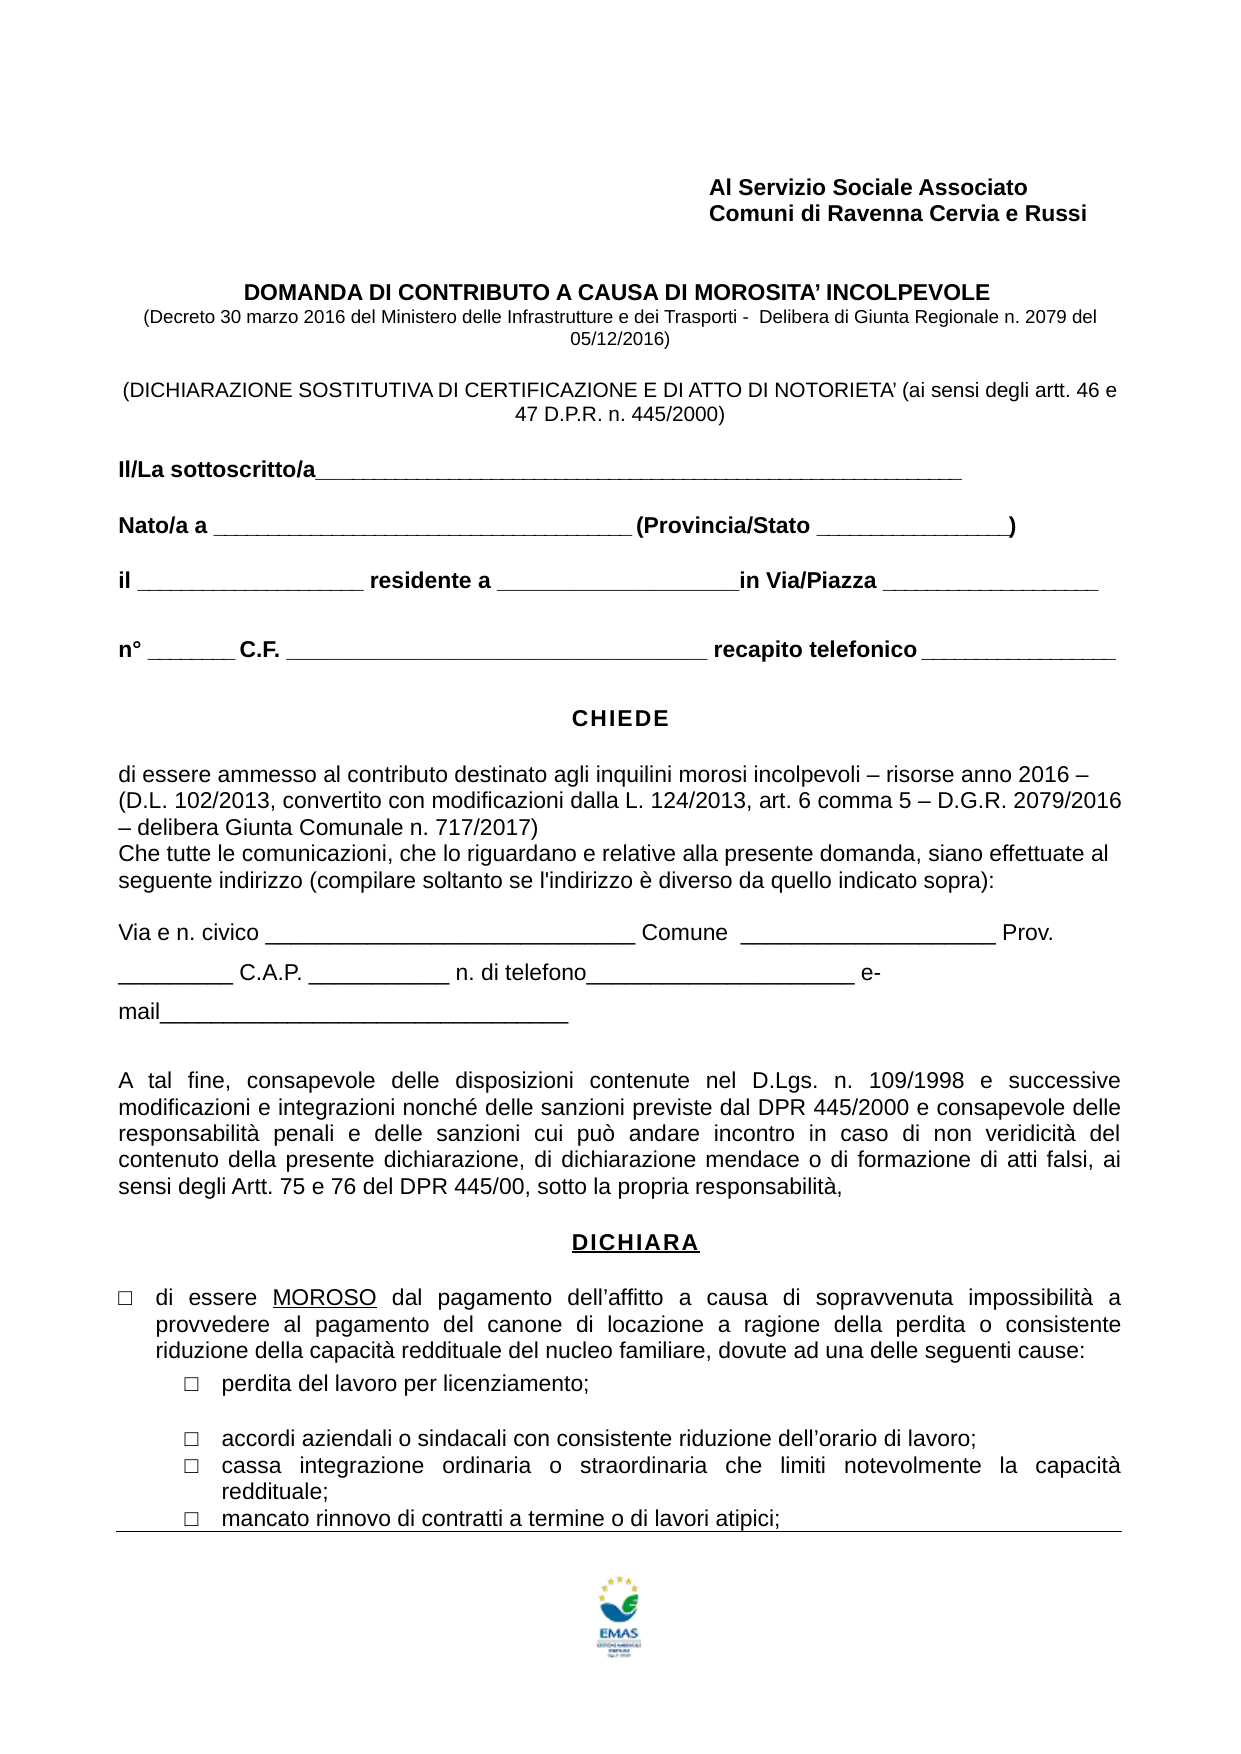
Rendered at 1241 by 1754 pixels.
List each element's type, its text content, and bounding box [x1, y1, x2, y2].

text n° ________ C.F. _________________________________ recapito telefonico __________________ [118, 636, 1122, 663]
text Comuni di Ravenna Cervia e Russi [118, 200, 1122, 227]
text (DICHIARAZIONE SOSTITUTIVA DI CERTIFICAZIONE E DI ATTO DI NOTORIETA’ (ai sensi degli artt. 46 e 47 D.P.R. n. 445/2000) [118, 378, 1122, 426]
subtitle DOMANDA DI CONTRIBUTO A CAUSA DI MOROSITA’ INCOLPEVOLE [118, 279, 1122, 306]
text Al Servizio Sociale Associato [118, 174, 1122, 200]
text □ mancato rinnovo di contratti a termine o di lavori atipici; [184, 1504, 1122, 1531]
text Via e n. civico _____________________________ Comune ____________________ Prov. _________ C.A.P. ___________ n. di telefono_____________________ e-mail________________________________ [118, 919, 1122, 1024]
text di essere ammesso al contributo destinato agli inquilini morosi incolpevoli – risorse anno 2016 – (D.L. 102/2013, convertito con modificazioni dalla L. 124/2013, art. 6 comma 5 – D.G.R. 2079/2016 – delibera Giunta Comunale n. 717/2017) [118, 761, 1122, 840]
text Che tutte le comunicazioni, che lo riguardano e relative alla presente domanda, siano effettuate al seguente indirizzo (compilare soltanto se l'indirizzo è diverso da quello indicato sopra): [118, 840, 1122, 893]
text A tal fine, consapevole delle disposizioni contenute nel D.Lgs. n. 109/1998 e successive modificazioni e integrazioni nonché delle sanzioni previste dal DPR 445/2000 e consapevole delle responsabilità penali e delle sanzioni cui può andare incontro in caso di non veridicità del contenuto della presente dichiarazione, di dichiarazione mendace o di formazione di atti falsi, ai sensi degli Artt. 75 e 76 del DPR 445/00, sotto la propria responsabilità, [118, 1067, 1122, 1199]
text □ cassa integrazione ordinaria o straordinaria che limiti notevolmente la capacità reddituale; [184, 1452, 1122, 1504]
text CHIEDE [118, 705, 1122, 732]
text Il/La sottoscritto/a____________________________________________________________ [118, 456, 1122, 482]
text DICHIARA [148, 1228, 1122, 1255]
text Nato/a a _______________________________________ (Provincia/Stato __________________) [118, 512, 1122, 538]
text (Decreto 30 marzo 2016 del Ministero delle Infrastrutture e dei Trasporti - Delibera di Giunta Regionale n. 2079 del 05/12/2016) [118, 306, 1122, 349]
text □ perdita del lavoro per licenziamento; [184, 1369, 1122, 1396]
text □ accordi aziendali o sindacali con consistente riduzione dell’orario di lavoro; [184, 1425, 1122, 1452]
text □ di essere MOROSO dal pagamento dell’affitto a causa di sopravvenuta impossibilità a provvedere al pagamento del canone di locazione a ragione della perdita o consistente riduzione della capacità reddituale del nucleo familiare, dovute ad una delle seguenti cause: [118, 1284, 1122, 1363]
text il _____________________ residente a ___________________in Via/Piazza ____________________ [118, 567, 1122, 594]
